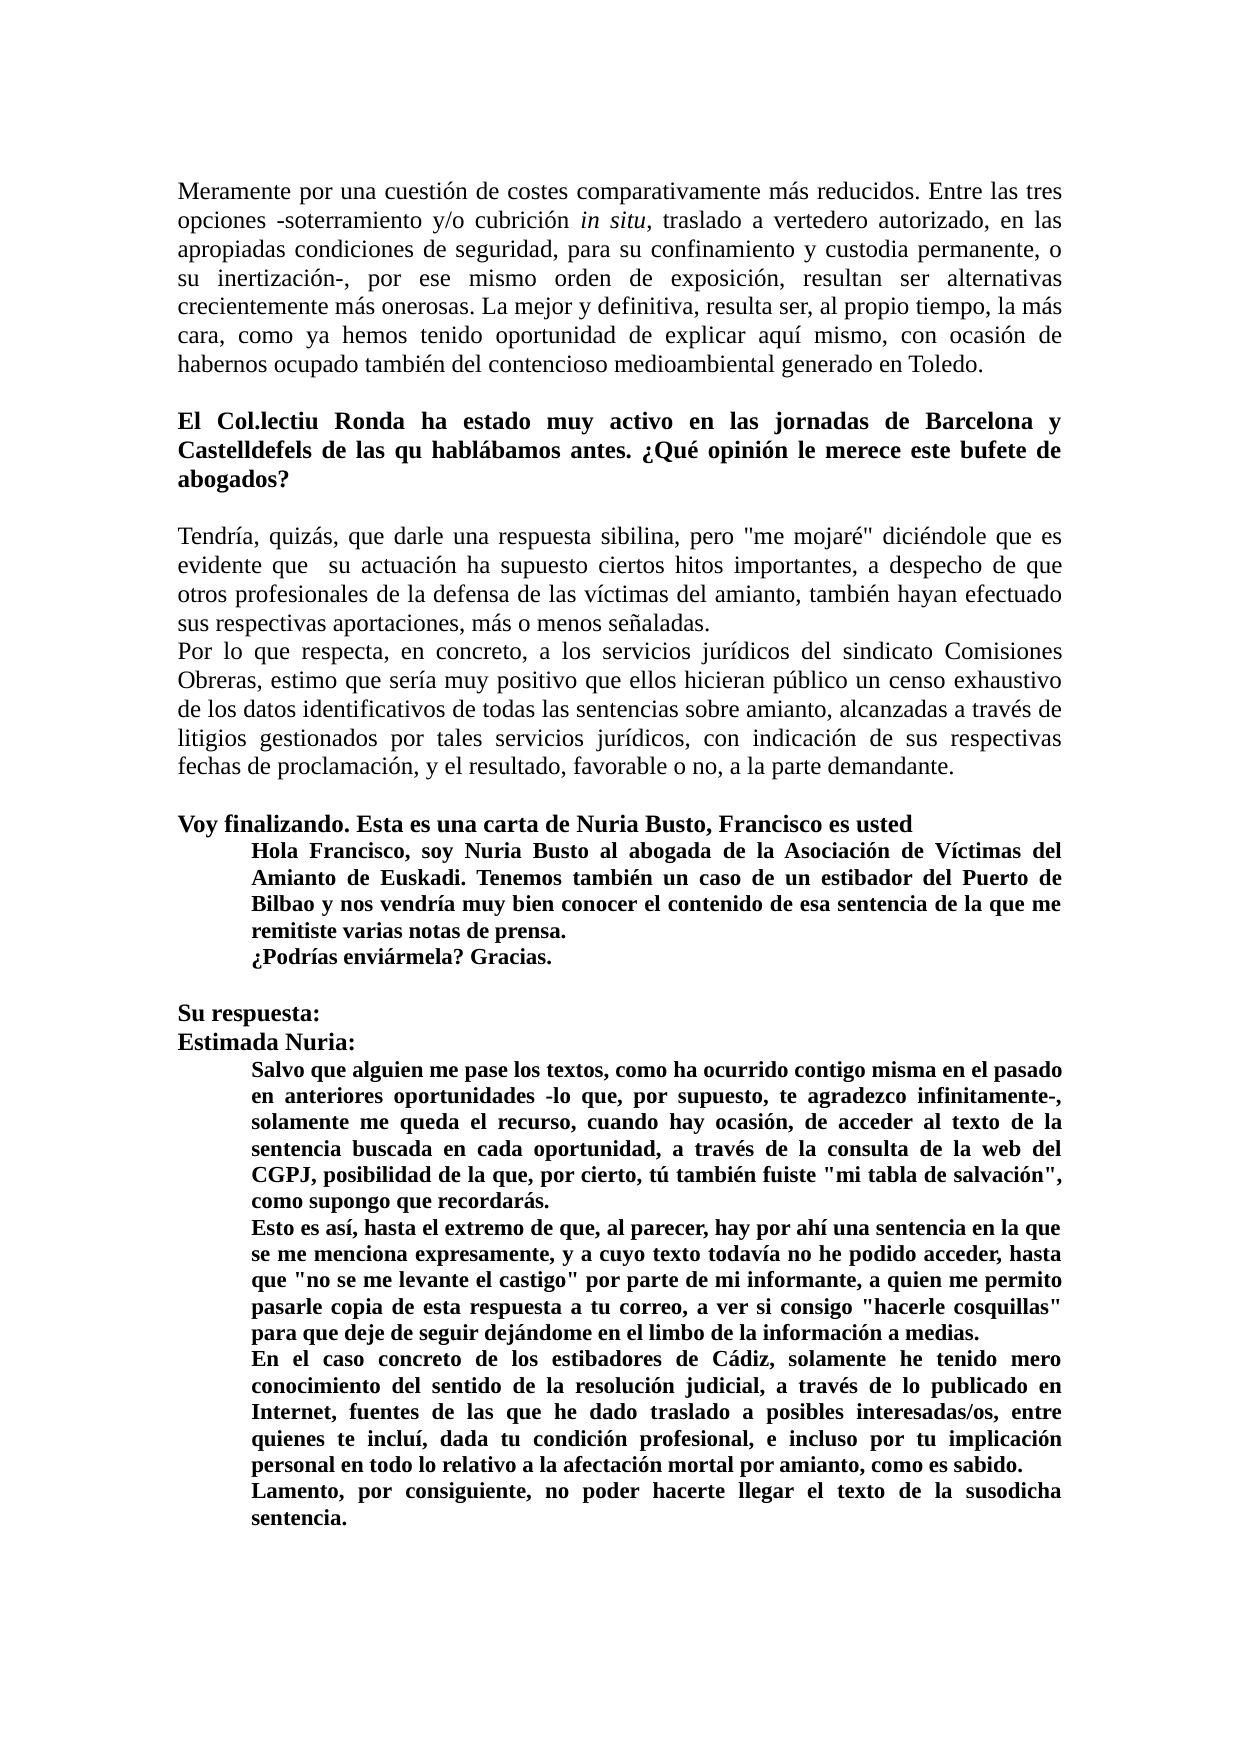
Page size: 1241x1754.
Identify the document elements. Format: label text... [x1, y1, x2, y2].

text Voy finalizando. Esta es una carta de Nuria Busto, Francisco es usted [177, 809, 1063, 838]
text Tendría, quizás, que darle una respuesta sibilina, pero "me mojaré" diciéndole que es evidente que su actuación ha supuesto ciertos hitos importantes, a despecho de que otros profesionales de la defensa de las víctimas del amianto, también hayan efectuado sus respectivas aportaciones, más o menos señaladas. [177, 521, 1063, 636]
text Por lo que respecta, en concreto, a los servicios jurídicos del sindicato Comisiones Obreras, estimo que sería muy positivo que ellos hicieran público un censo exhaustivo de los datos identificativos de todas las sentencias sobre amianto, alcanzadas a través de litigios gestionados por tales servicios jurídicos, con indicación de sus respectivas fechas de proclamación, y el resultado, favorable o no, a la parte demandante. [177, 636, 1063, 780]
text Esto es así, hasta el extremo de que, al parecer, hay por ahí una sentencia en la que se me menciona expresamente, y a cuyo texto todavía no he podido acceder, hasta que "no se me levante el castigo" por parte de mi informante, a quien me permito pasarle copia de esta respuesta a tu correo, a ver si consigo "hacerle cosquillas" para que deje de seguir dejándome en el limbo de la información a medias. [251, 1214, 1063, 1346]
text Estimada Nuria: [177, 1027, 1063, 1056]
text Su respuesta: [177, 998, 1063, 1027]
text Salvo que alguien me pase los textos, como ha ocurrido contigo misma en el pasado en anteriores oportunidades -lo que, por supuesto, te agradezco infinitamente-, solamente me queda el recurso, cuando hay ocasión, de acceder al texto de la sentencia buscada en cada oportunidad, a través de la consulta de la web del CGPJ, posibilidad de la que, por cierto, tú también fuiste "mi tabla de salvación", como supongo que recordarás. [251, 1056, 1063, 1214]
text El Col.lectiu Ronda ha estado muy activo en las jornadas de Barcelona y Castelldefels de las qu hablábamos antes. ¿Qué opinión le merece este bufete de abogados? [177, 406, 1063, 493]
text Meramente por una cuestión de costes comparativamente más reducidos. Entre las tres opciones -soterramiento y/o cubrición in situ, traslado a vertedero autorizado, en las apropiadas condiciones de seguridad, para su confinamiento y custodia permanente, o su inertización-, por ese mismo orden de exposición, resultan ser alternativas crecientemente más onerosas. La mejor y definitiva, resulta ser, al propio tiempo, la más cara, como ya hemos tenido oportunidad de explicar aquí mismo, con ocasión de habernos ocupado también del contencioso medioambiental generado en Toledo. [177, 176, 1063, 378]
text En el caso concreto de los estibadores de Cádiz, solamente he tenido mero conocimiento del sentido de la resolución judicial, a través de lo publicado en Internet, fuentes de las que he dado traslado a posibles interesadas/os, entre quienes te incluí, dada tu condición profesional, e incluso por tu implicación personal en todo lo relativo a la afectación mortal por amianto, como es sabido. [251, 1346, 1063, 1477]
text Hola Francisco, soy Nuria Busto al abogada de la Asociación de Víctimas del Amianto de Euskadi. Tenemos también un caso de un estibador del Puerto de Bilbao y nos vendría muy bien conocer el contenido de esa sentencia de la que me remitiste varias notas de prensa. [251, 838, 1063, 943]
text Lamento, por consiguiente, no poder hacerte llegar el texto de la susodicha sentencia. [251, 1477, 1063, 1530]
text ¿Podrías enviármela? Gracias. [251, 943, 1063, 969]
